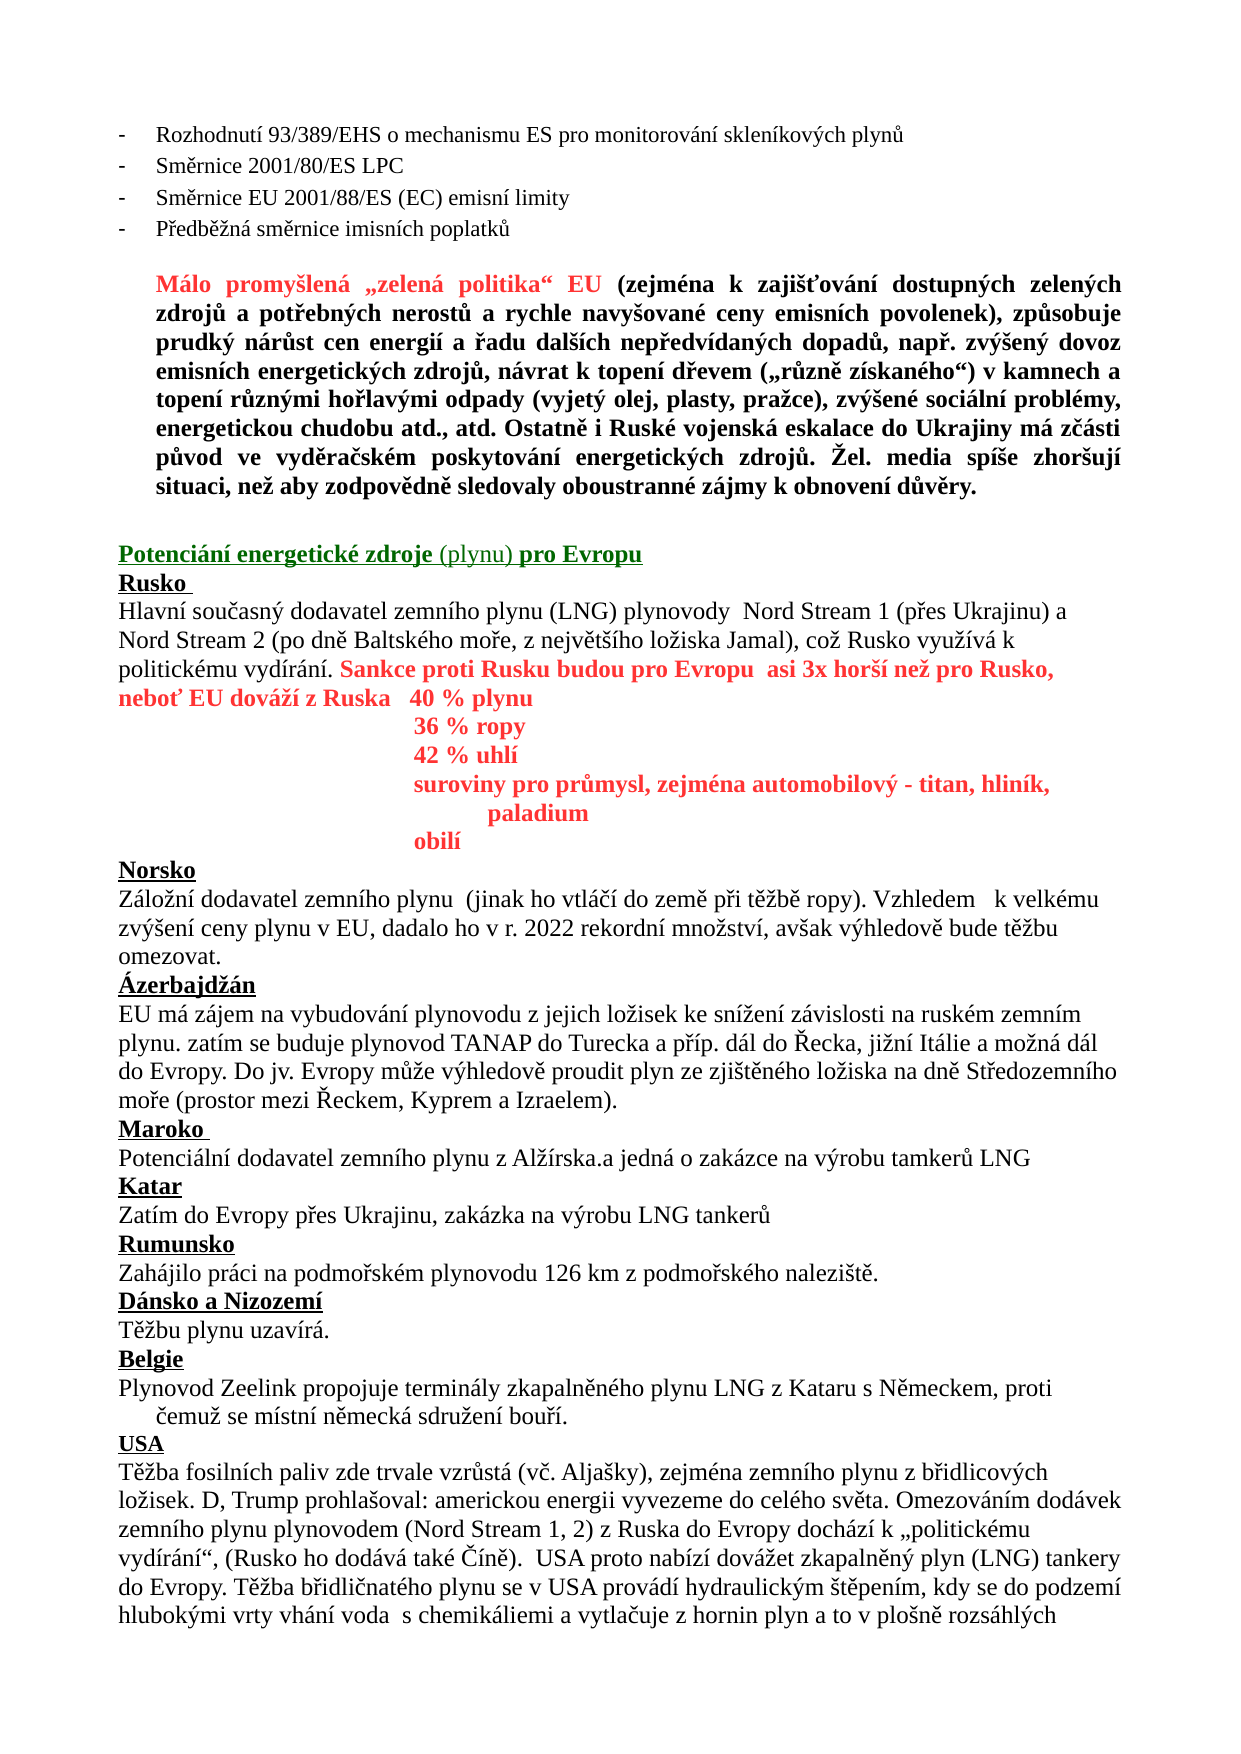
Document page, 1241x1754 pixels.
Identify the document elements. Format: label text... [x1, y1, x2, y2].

text Ázerbajdžán [118, 970, 1122, 999]
text Norsko [118, 855, 1122, 884]
text Záložní dodavatel zemního plynu (jinak ho vtláčí do země při těžbě ropy). Vzhledem k velkému zvýšení ceny plynu v EU, dadalo ho v r. 2022 rekordní množství, avšak výhledově bude těžbu omezovat. [118, 884, 1122, 970]
text Zatím do Evropy přes Ukrajinu, zakázka na výrobu LNG tankerů [118, 1200, 1122, 1229]
text Hlavní současný dodavatel zemního plynu (LNG) plynovody Nord Stream 1 (přes Ukrajinu) a Nord Stream 2 (po dně Baltského moře, z největšího ložiska Jamal), což Rusko využívá k politickému vydírání. Sankce proti Rusku budou pro Evropu asi 3x horší než pro Rusko, neboť EU dováží z Ruska 40 % plynu [118, 596, 1122, 711]
text suroviny pro průmysl, zejména automobilový - titan, hliník, paladium [118, 769, 1122, 826]
list Směrnice EU 2001/88/ES (EC) emisní limity [118, 181, 1122, 212]
text Plynovod Zeelink propojuje terminály zkapalněného plynu LNG z Kataru s Německem, proti čemuž se místní německá sdružení bouří. [118, 1373, 1122, 1430]
text Těžbu plynu uzavírá. [118, 1315, 1122, 1344]
text Potenciální dodavatel zemního plynu z Alžírska.a jedná o zakázce na výrobu tamkerů LNG [118, 1143, 1122, 1171]
text Maroko [118, 1114, 1122, 1143]
text obilí [118, 826, 1122, 855]
text Katar [118, 1171, 1122, 1200]
text Těžba fosilních paliv zde trvale vzrůstá (vč. Aljašky), zejména zemního plynu z břidlicových ložisek. D, Trump prohlašoval: americkou energii vyvezeme do celého světa. Omezováním dodávek zemního plynu plynovodem (Nord Stream 1, 2) z Ruska do Evropy dochází k „politickému vydírání“, (Rusko ho dodává také Číně). USA proto nabízí dovážet zkapalněný plyn (LNG) tankery do Evropy. Těžba břidličnatého plynu se v USA provádí hydraulickým štěpením, kdy se do podzemí hlubokými vrty vhání voda s chemikáliemi a vytlačuje z hornin plyn a to v plošně rozsáhlých [118, 1457, 1122, 1629]
text Zahájilo práci na podmořském plynovodu 126 km z podmořského naleziště. [118, 1258, 1122, 1286]
text EU má zájem na vybudování plynovodu z jejich ložisek ke snížení závislosti na ruském zemním plynu. zatím se buduje plynovod TANAP do Turecka a příp. dál do Řecka, jižní Itálie a možná dál do Evropy. Do jv. Evropy může výhledově proudit plyn ze zjištěného ložiska na dně Středozemního moře (prostor mezi Řeckem, Kyprem a Izraelem). [118, 999, 1122, 1114]
text 36 % ropy [118, 711, 1122, 740]
text Rumunsko [118, 1229, 1122, 1258]
text 42 % uhlí [118, 740, 1122, 769]
text Dánsko a Nizozemí [118, 1286, 1122, 1315]
list Směrnice 2001/80/ES LPC [118, 149, 1122, 181]
list Málo promyšlená „zelená politika“ EU (zejména k zajišťování dostupných zelených zdrojů a potřebných nerostů a rychle navyšované ceny emisních povolenek), způsobuje prudký nárůst cen energií a řadu dalších nepředvídaných dopadů, např. zvýšený dovoz emisních energetických zdrojů, návrat k topení dřevem („různě získaného“) v kamnech a topení různými hořlavými odpady (vyjetý olej, plasty, pražce), zvýšené sociální problémy, energetickou chudobu atd., atd. Ostatně i Ruské vojenská eskalace do Ukrajiny má zčásti původ ve vyděračském poskytování energetických zdrojů. Žel. media spíše zhoršují situaci, než aby zodpovědně sledovaly oboustranné zájmy k obnovení důvěry. [118, 269, 1122, 499]
list Předběžná směrnice imisních poplatků [118, 212, 1122, 243]
text Potenciání energetické zdroje (plynu) pro Evropu [118, 539, 1122, 568]
text USA [118, 1430, 1122, 1457]
list Rozhodnutí 93/389/EHS o mechanismu ES pro monitorování skleníkových plynů [118, 118, 1122, 149]
text Belgie [118, 1344, 1122, 1373]
text Rusko [118, 568, 1122, 596]
